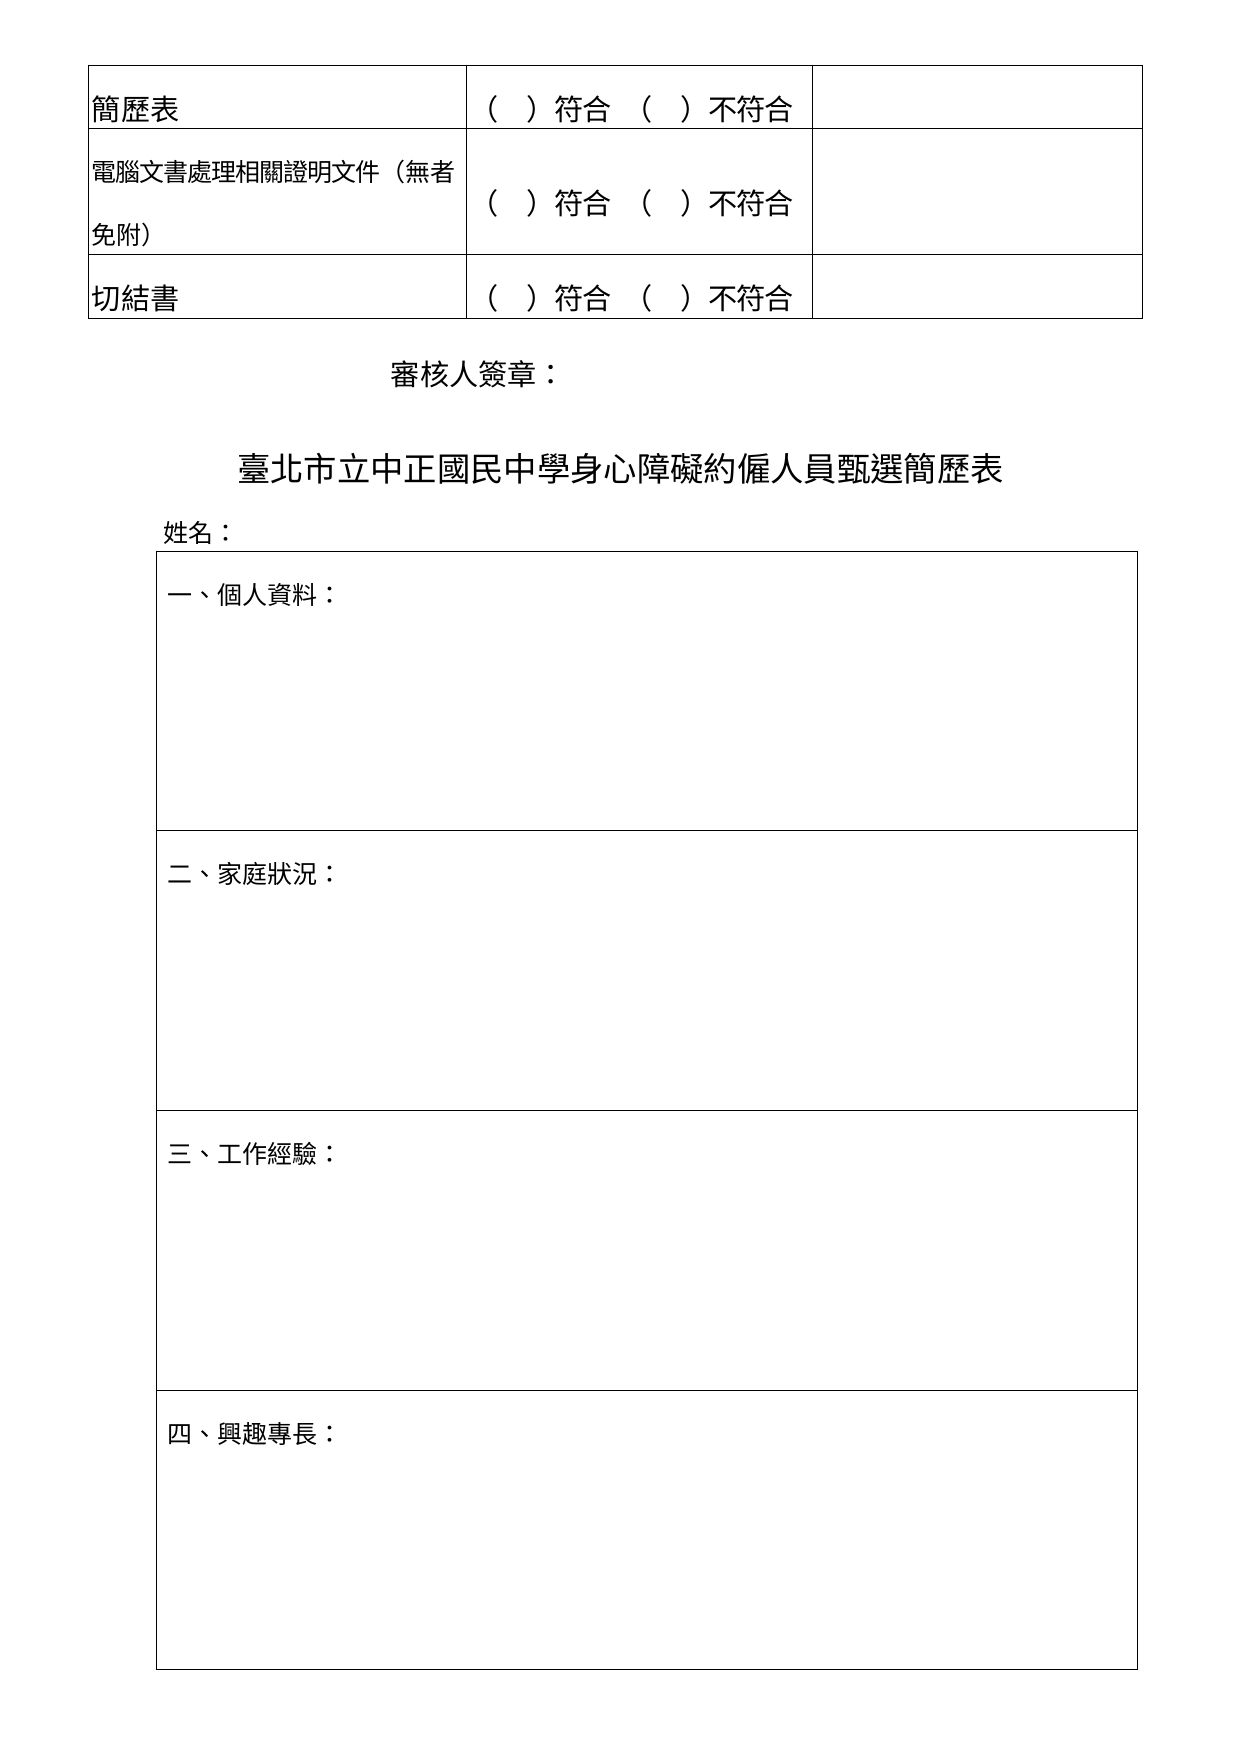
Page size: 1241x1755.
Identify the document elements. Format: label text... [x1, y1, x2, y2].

table_cell 四、興趣專長： [157, 1391, 1137, 1669]
table_cell 三、工作經驗： [157, 1111, 1137, 1389]
table_cell （ ）符合 （ ）不符合 [467, 66, 812, 128]
table_header 一、個人資料： [157, 552, 1137, 830]
text 姓名： [89, 488, 1152, 551]
table_cell （ ）符合 （ ）不符合 [467, 255, 812, 318]
table_cell 切結書 [89, 255, 466, 318]
table_cell 電腦文書處理相關證明文件（無者免附） [89, 129, 466, 254]
table_cell [813, 255, 1142, 318]
text 臺北市立中正國民中學身心障礙約僱人員甄選簡歷表 [89, 426, 1152, 488]
table_cell （ ）符合 （ ）不符合 [467, 129, 812, 254]
table_cell [813, 66, 1142, 128]
table_cell 審核人簽章： [89, 319, 1143, 394]
table_cell 簡歷表 [89, 66, 466, 128]
table_cell 二、家庭狀況： [157, 831, 1137, 1110]
table_cell [813, 129, 1142, 254]
